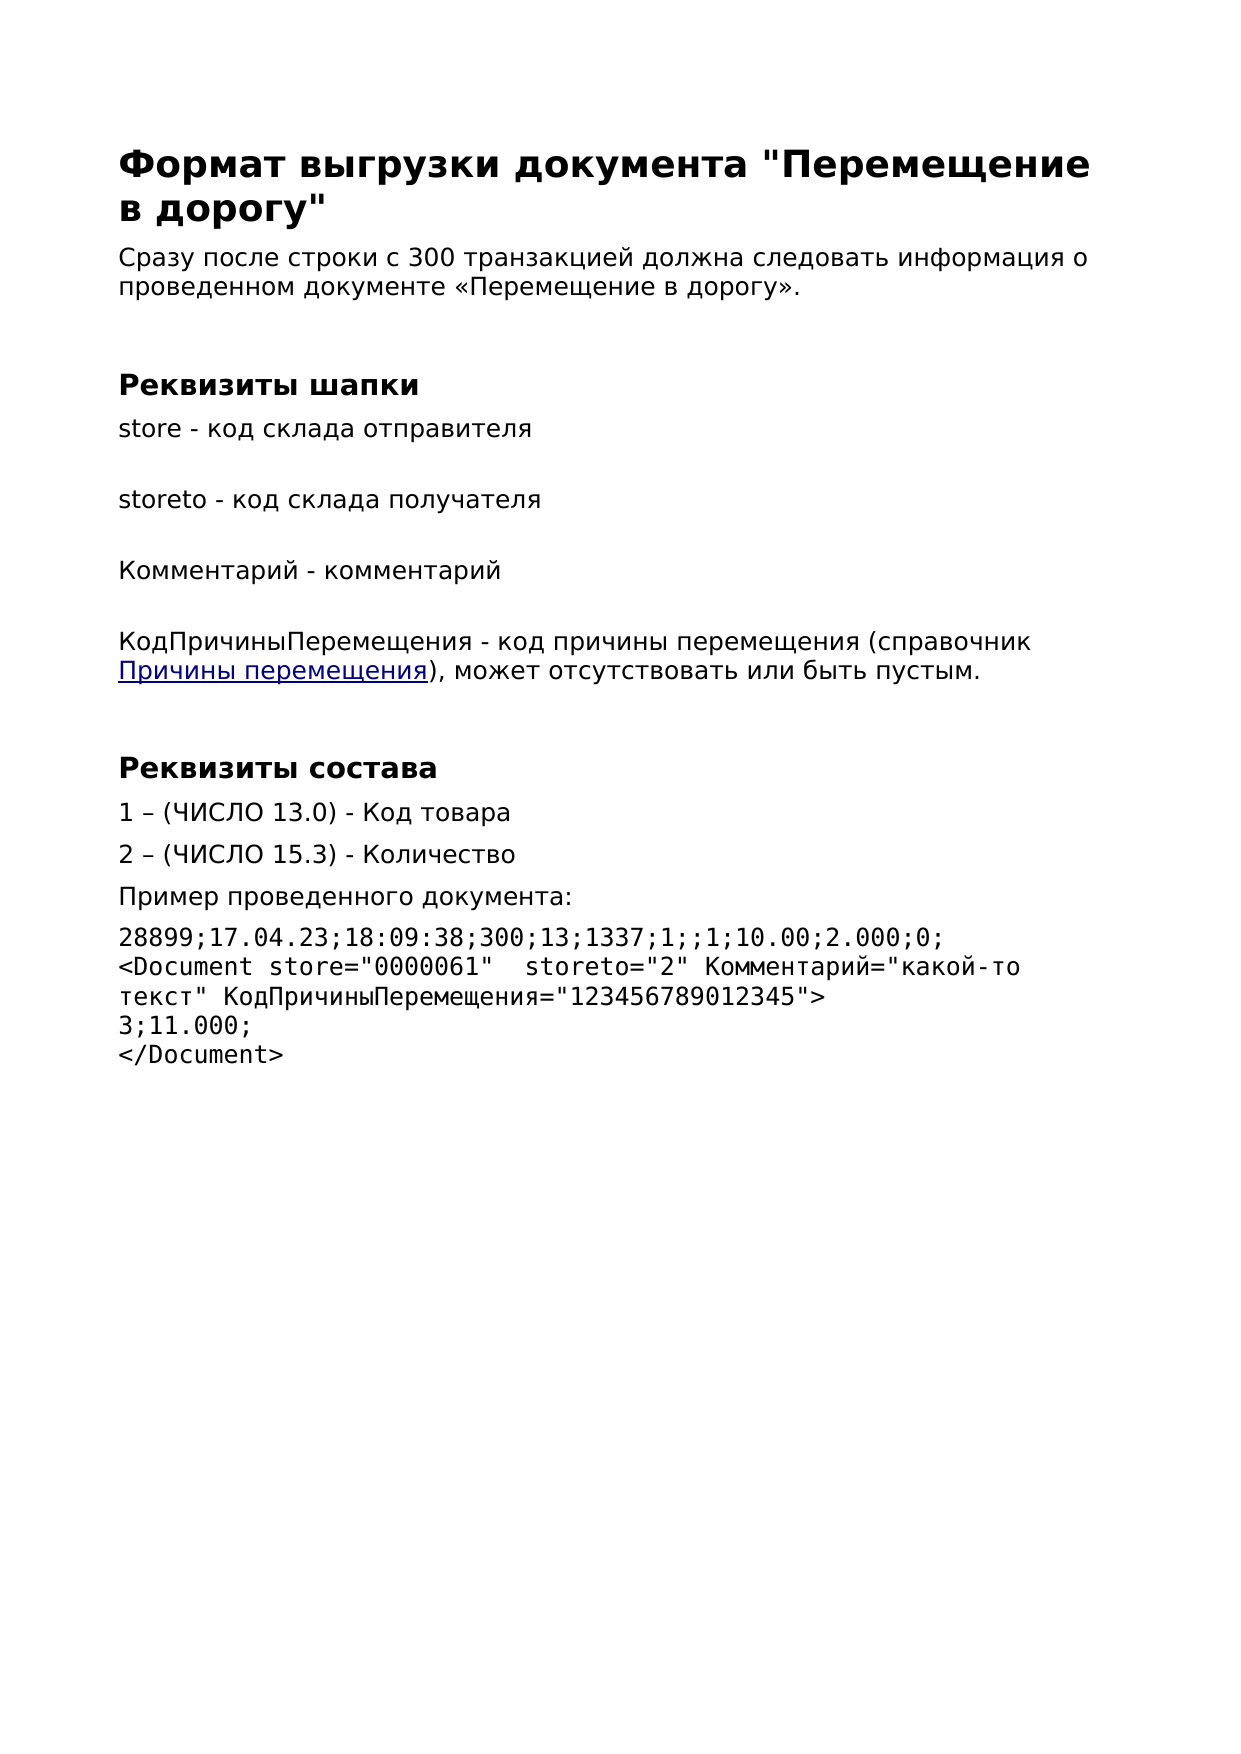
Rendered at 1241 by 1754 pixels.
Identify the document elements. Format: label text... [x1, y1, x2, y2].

subtitle Формат выгрузки документа "Перемещение в дорогу" [118, 143, 1122, 230]
text Сразу после строки с 300 транзакцией должна следовать информация о проведенном документе «Перемещение в дорогу». [118, 243, 1122, 330]
text 2 – (ЧИСЛО 15.3) - Количество [118, 840, 1122, 869]
text 28899;17.04.23;18:09:38;300;13;1337;1;;1;10.00;2.000;0; <Document store="0000061" storeto="2" Комментарий="какой-то текст" КодПричиныПеремещения="123456789012345"> 3;11.000; </Document> [118, 923, 1122, 1069]
text storeto - код склада получателя [118, 485, 1122, 543]
subtitle Реквизиты состава [118, 752, 1122, 786]
text КодПричиныПеремещения - код причины перемещения (справочник Причины перемещения), может отсутствовать или быть пустым. [118, 627, 1122, 714]
text store - код склада отправителя [118, 414, 1122, 473]
text Пример проведенного документа: [118, 882, 1122, 911]
subtitle Реквизиты шапки [118, 368, 1122, 402]
text Комментарий - комментарий [118, 556, 1122, 614]
text 1 – (ЧИСЛО 13.0) - Код товара [118, 798, 1122, 827]
